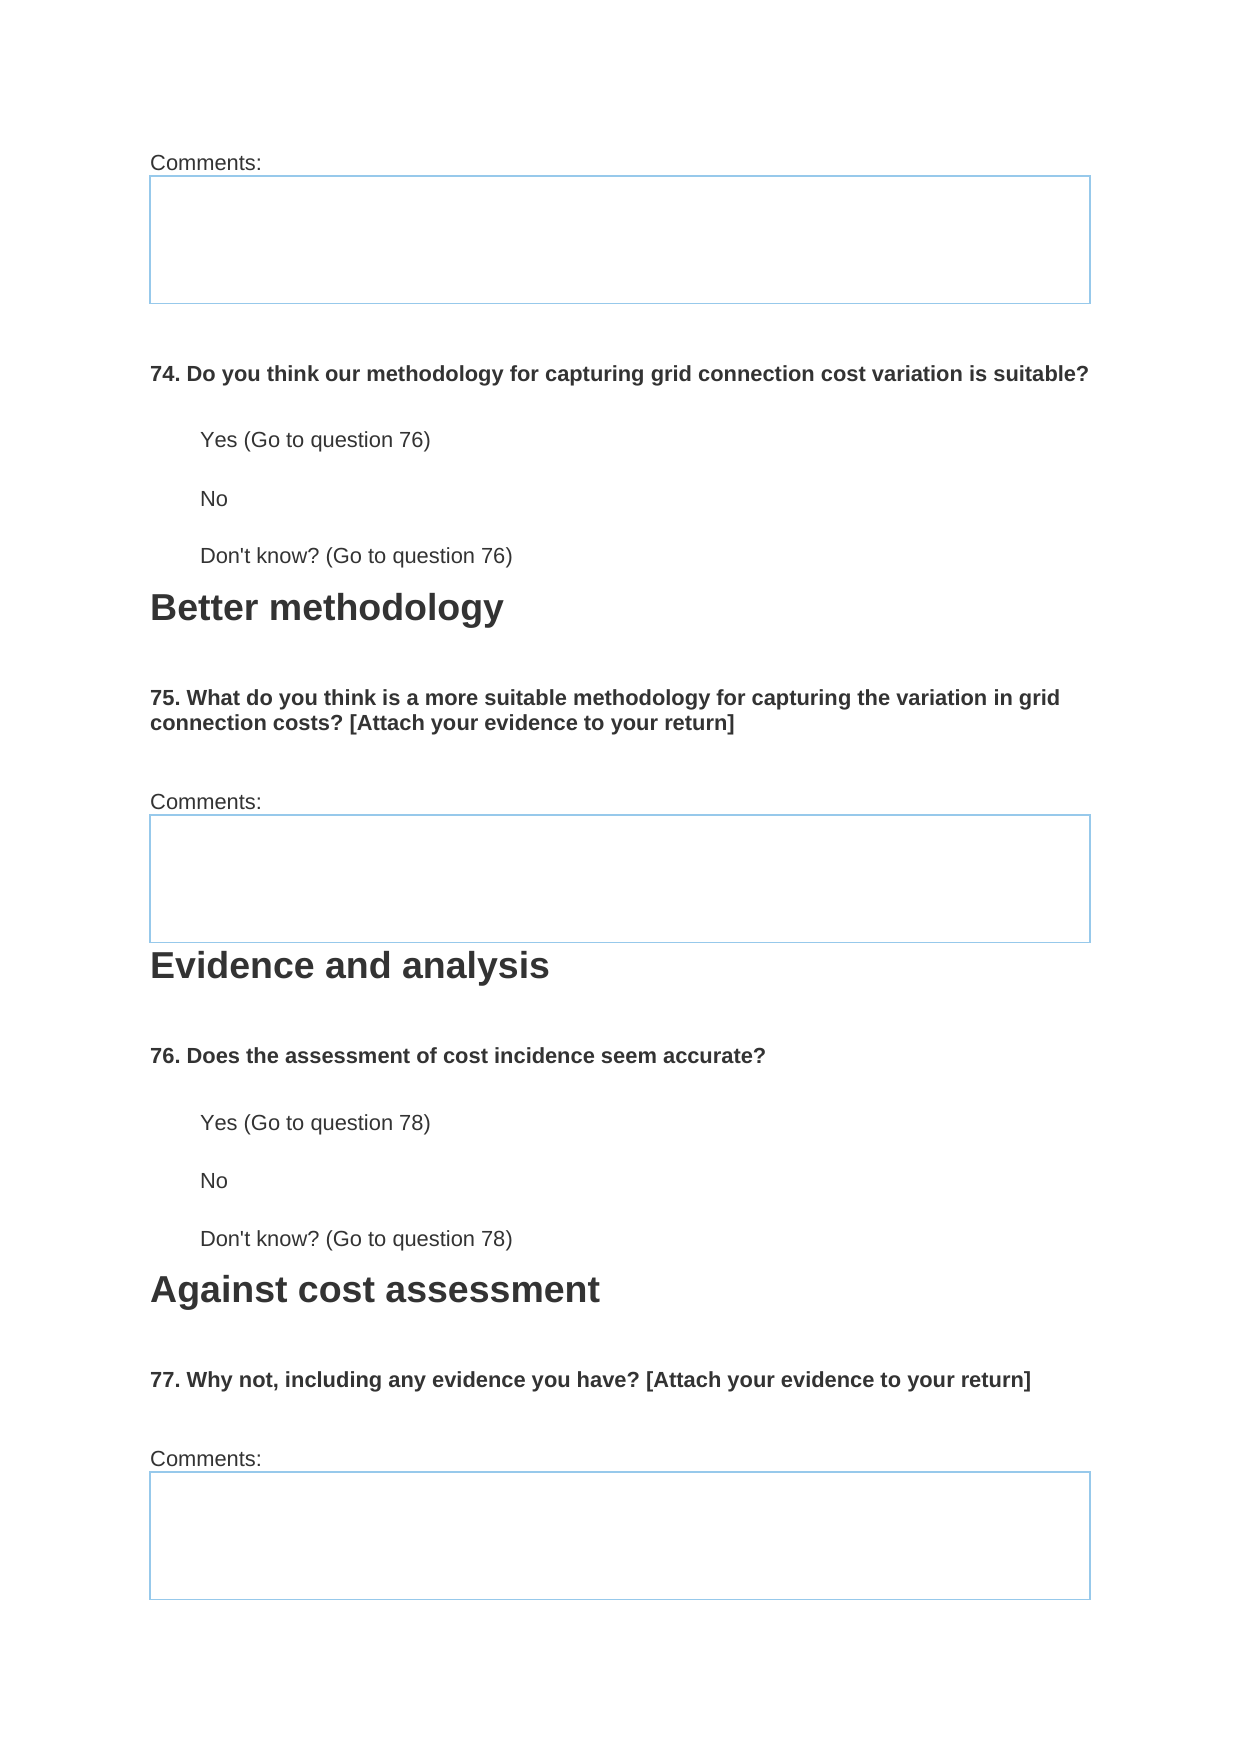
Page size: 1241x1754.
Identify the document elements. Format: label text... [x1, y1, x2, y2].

table_cell [150, 1151, 200, 1209]
table_cell No [200, 1151, 513, 1209]
table_cell [150, 469, 200, 527]
text Comments: [150, 1446, 1090, 1471]
table_header [151, 1473, 1089, 1599]
subtitle 77. Why not, including any evidence you have? [Attach your evidence to your return]Uploading... [150, 1367, 1090, 1392]
text Better methodology [150, 585, 1090, 628]
subtitle 75. What do you think is a more suitable methodology for capturing the variation in grid connection costs? [Attach your evidence to your return]Uploading... [150, 685, 1090, 735]
table_header Yes (Go to question 78) [200, 1093, 513, 1151]
subtitle 76. Does the assessment of cost incidence seem accurate? [150, 1043, 1090, 1068]
text Evidence and analysis [150, 943, 1090, 986]
text Comments: [150, 789, 1090, 814]
table_header Yes (Go to question 76) [200, 411, 513, 469]
text Against cost assessment [150, 1267, 1090, 1310]
text Comments: [150, 150, 1090, 175]
table_header [151, 177, 1089, 303]
table_header [151, 816, 1089, 942]
table_header [150, 1093, 200, 1151]
table_header [150, 411, 200, 469]
table_cell [150, 527, 200, 585]
table_cell Don't know? (Go to question 76) [200, 527, 513, 585]
table_cell [150, 1209, 200, 1267]
subtitle 74. Do you think our methodology for capturing grid connection cost variation is suitable? [150, 361, 1090, 386]
table_cell No [200, 469, 513, 527]
table_cell Don't know? (Go to question 78) [200, 1209, 513, 1267]
